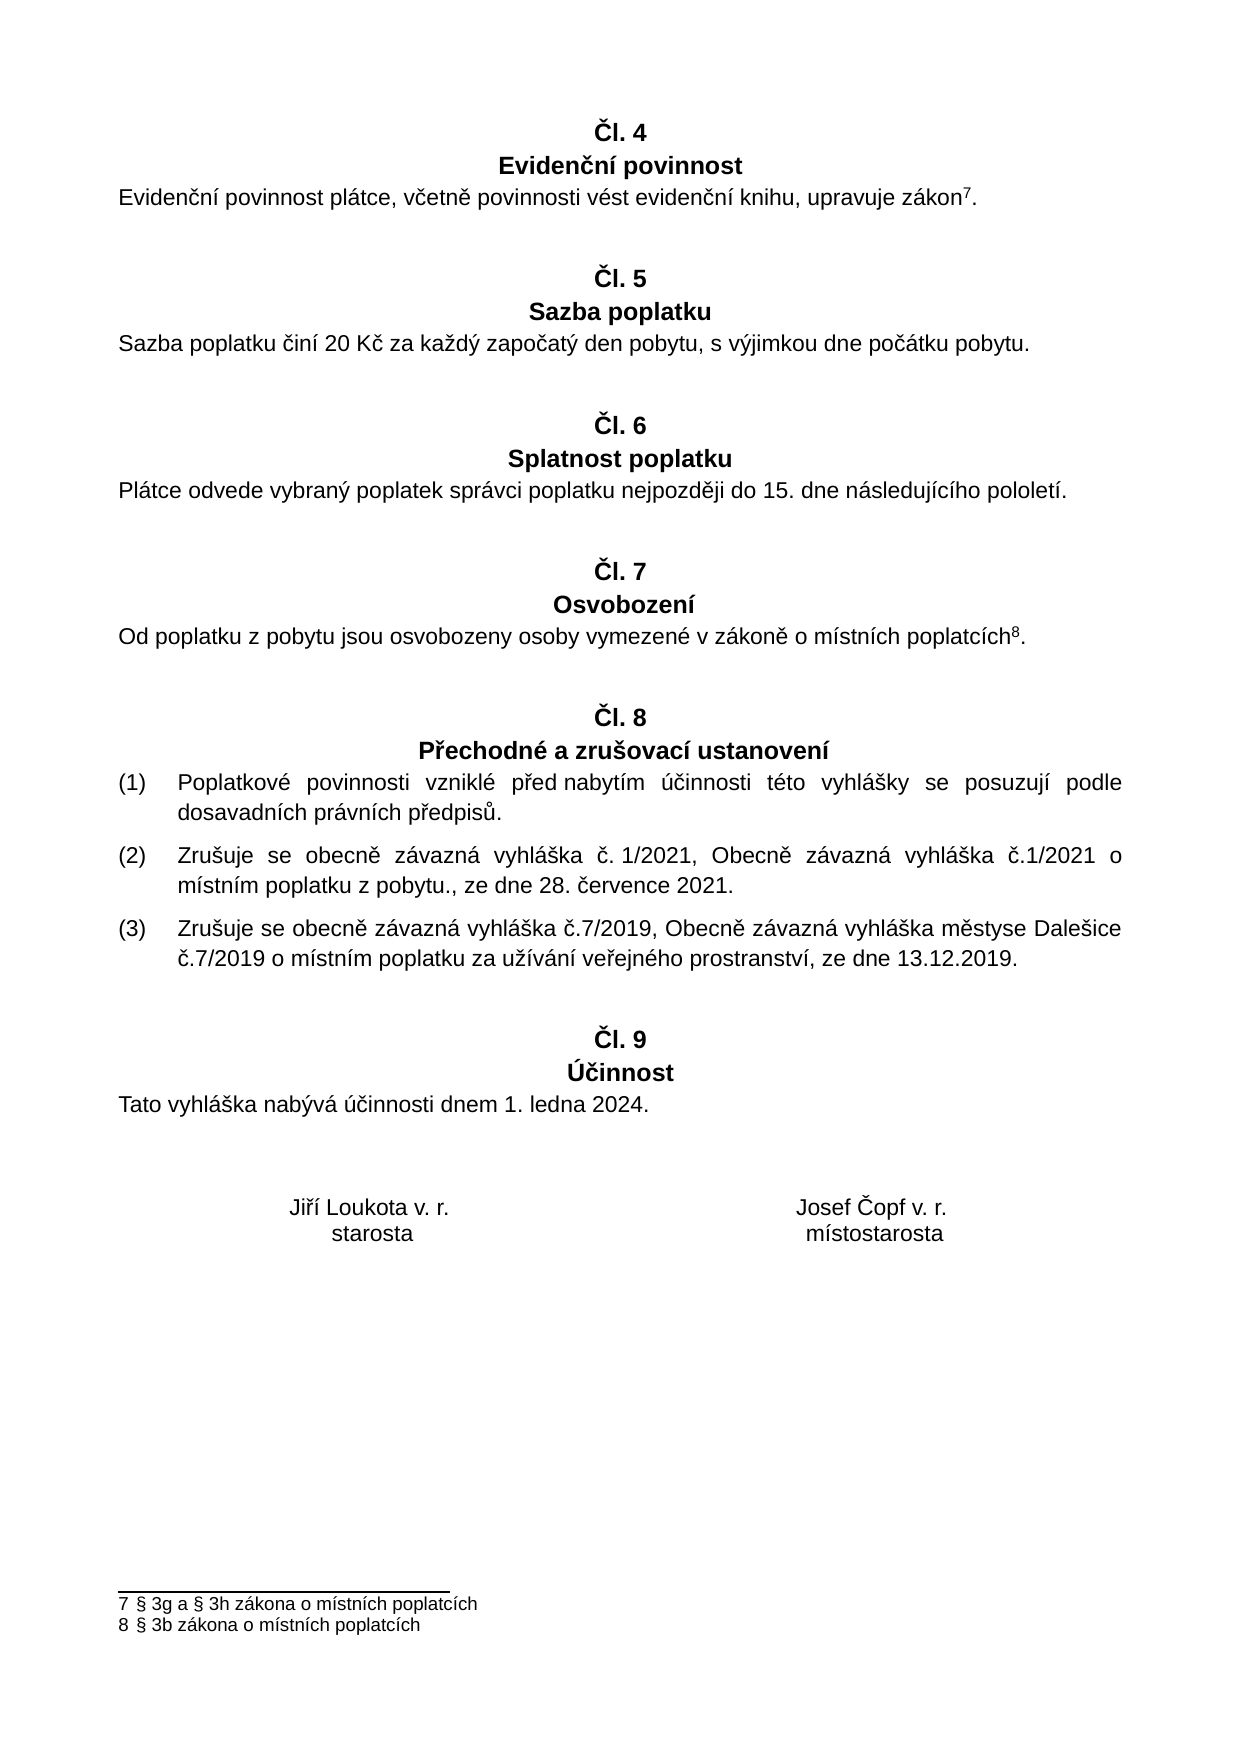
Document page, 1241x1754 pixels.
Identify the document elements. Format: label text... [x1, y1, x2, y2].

text Evidenční povinnost plátce, včetně povinnosti vést evidenční knihu, upravuje zákon. [118, 184, 1122, 211]
text § 3g a § 3h zákona o místních poplatcích [118, 1592, 1122, 1614]
text § 3b zákona o místních poplatcích [118, 1614, 1122, 1635]
text Sazba poplatku činí 20 Kč za každý započatý den pobytu, s výjimkou dne počátku pobytu. [118, 330, 1122, 357]
subtitle Čl. 9 Účinnost [118, 1025, 1122, 1087]
table_header Josef Čopf v. r. místostarosta [620, 1134, 1122, 1252]
subtitle Čl. 4 Evidenční povinnost [118, 118, 1122, 180]
list Poplatkové povinnosti vzniklé před nabytím účinnosti této vyhlášky se posuzují podle dosavadních právních předpisů. [118, 769, 1122, 826]
subtitle Čl. 6 Splatnost poplatku [118, 411, 1122, 472]
subtitle Čl. 7 Osvobození [118, 557, 1122, 619]
table_header Jiří Loukota v. r. starosta [118, 1134, 620, 1252]
list Zrušuje se obecně závazná vyhláška č.7/2019, Obecně závazná vyhláška městyse Dalešice č.7/2019 o místním poplatku za užívání veřejného prostranství, ze dne 13.12.2019. [118, 915, 1122, 972]
table_cell [118, 1252, 620, 1370]
table_cell [620, 1252, 1122, 1370]
text Plátce odvede vybraný poplatek správci poplatku nejpozději do 15. dne následujícího pololetí. [118, 477, 1122, 503]
subtitle Čl. 5 Sazba poplatku [118, 264, 1122, 326]
list Zrušuje se obecně závazná vyhláška č. 1/2021, Obecně závazná vyhláška č.1/2021 o místním poplatku z pobytu., ze dne 28. července 2021. [118, 842, 1122, 899]
text Tato vyhláška nabývá účinnosti dnem 1. ledna 2024. [118, 1091, 1122, 1118]
subtitle Čl. 8 Přechodné a zrušovací ustanovení [118, 703, 1122, 765]
text Od poplatku z pobytu jsou osvobozeny osoby vymezené v zákoně o místních poplatcích. [118, 623, 1122, 649]
